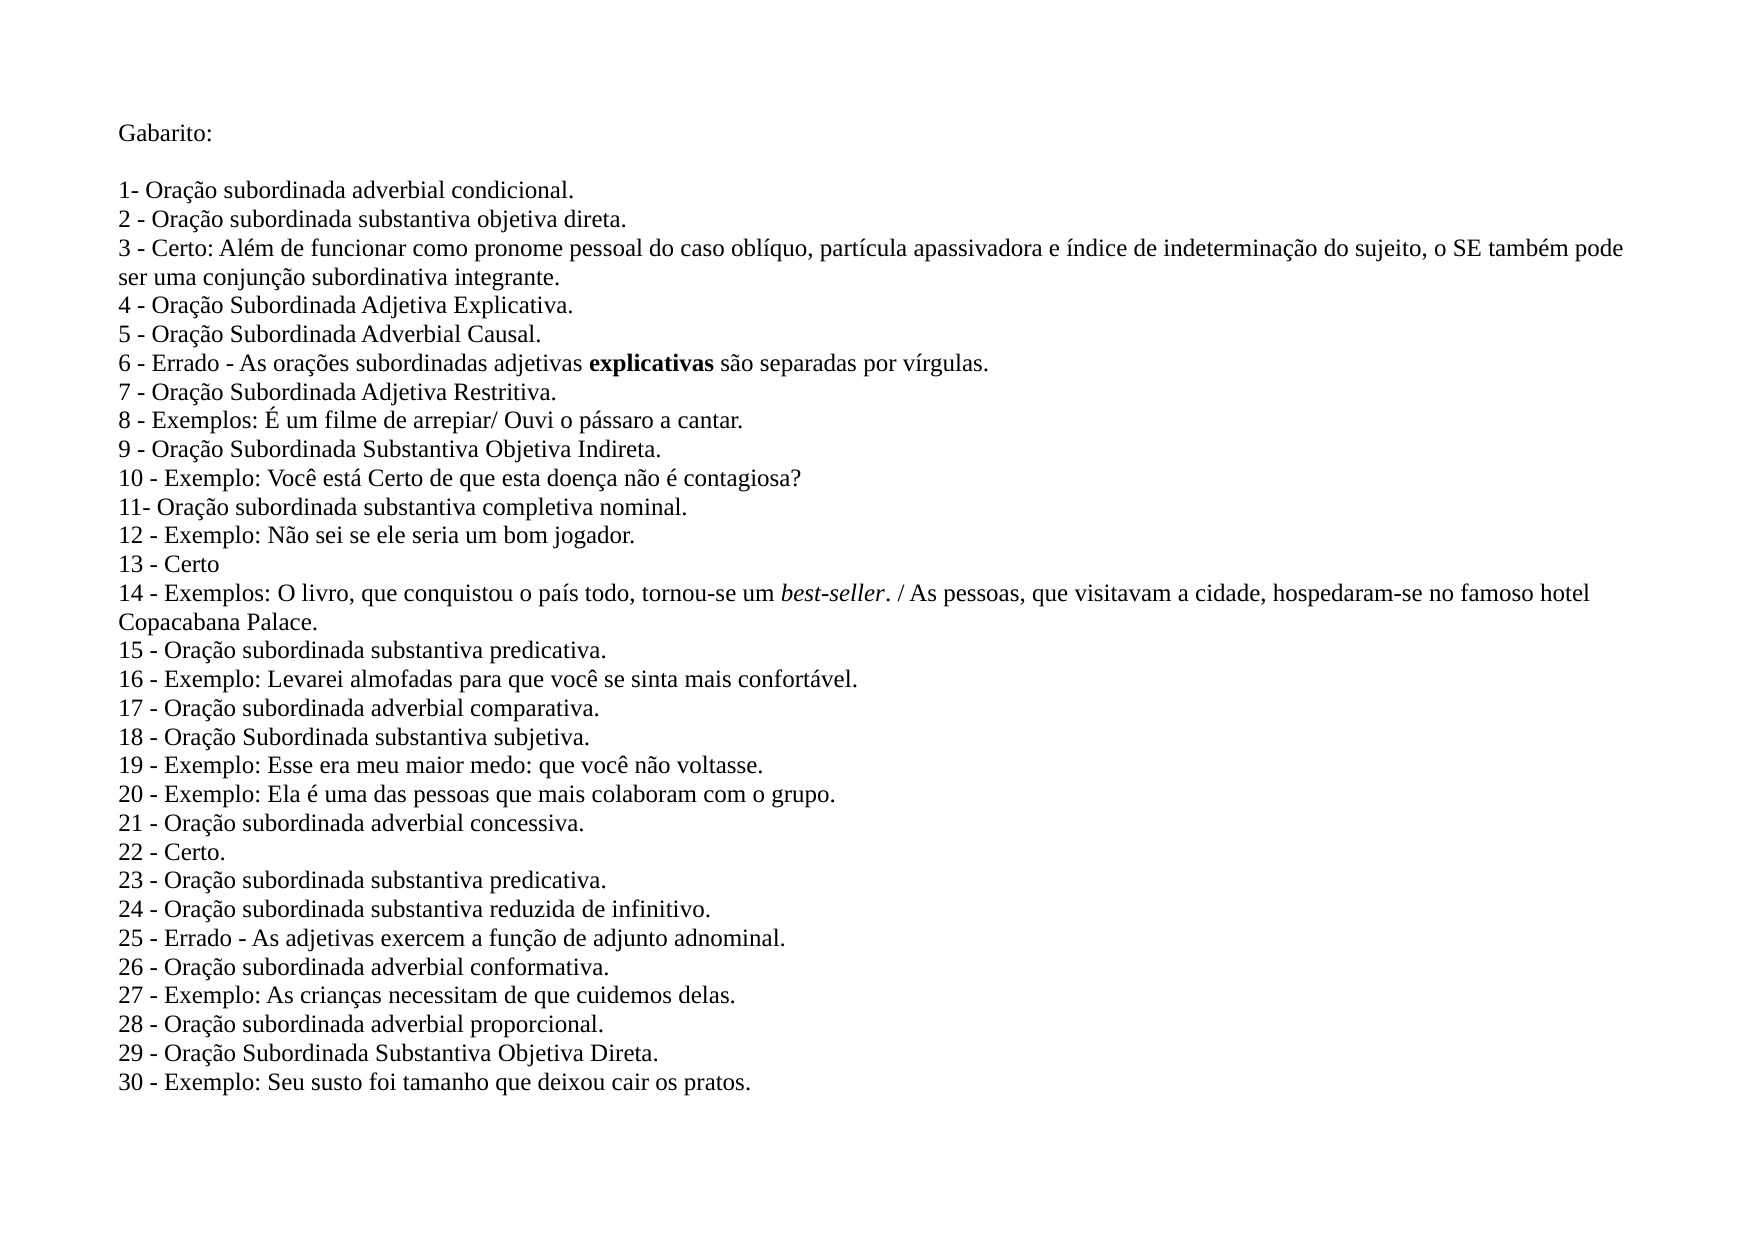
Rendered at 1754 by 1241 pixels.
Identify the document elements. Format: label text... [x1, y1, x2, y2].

text 8 - Exemplos: É um filme de arrepiar/ Ouvi o pássaro a cantar. [118, 406, 1636, 434]
text 4 - Oração Subordinada Adjetiva Explicativa. [118, 291, 1636, 319]
text 30 - Exemplo: Seu susto foi tamanho que deixou cair os pratos. [118, 1067, 1636, 1096]
text 3 - Certo: Além de funcionar como pronome pessoal do caso oblíquo, partícula apassivadora e índice de indeterminação do sujeito, o SE também pode ser uma conjunção subordinativa integrante. [118, 233, 1636, 291]
text 14 - Exemplos: O livro, que conquistou o país todo, tornou-se um best-seller. / As pessoas, que visitavam a cidade, hospedaram-se no famoso hotel Copacabana Palace. [118, 578, 1636, 636]
text 5 - Oração Subordinada Adverbial Causal. [118, 319, 1636, 348]
text 17 - Oração subordinada adverbial comparativa. [118, 693, 1636, 722]
text 7 - Oração Subordinada Adjetiva Restritiva. [118, 377, 1636, 406]
text 27 - Exemplo: As crianças necessitam de que cuidemos delas. [118, 981, 1636, 1009]
text Gabarito: [118, 118, 1636, 147]
text 23 - Oração subordinada substantiva predicativa. [118, 866, 1636, 894]
text 19 - Exemplo: Esse era meu maior medo: que você não voltasse. [118, 751, 1636, 779]
text 2 - Oração subordinada substantiva objetiva direta. [118, 204, 1636, 233]
text 12 - Exemplo: Não sei se ele seria um bom jogador. [118, 521, 1636, 549]
text 15 - Oração subordinada substantiva predicativa. [118, 636, 1636, 664]
text 20 - Exemplo: Ela é uma das pessoas que mais colaboram com o grupo. [118, 779, 1636, 808]
text 9 - Oração Subordinada Substantiva Objetiva Indireta. [118, 434, 1636, 463]
text 6 - Errado - As orações subordinadas adjetivas explicativas são separadas por vírgulas. [118, 348, 1636, 377]
text 16 - Exemplo: Levarei almofadas para que você se sinta mais confortável. [118, 664, 1636, 693]
text 29 - Oração Subordinada Substantiva Objetiva Direta. [118, 1038, 1636, 1067]
text 25 - Errado - As adjetivas exercem a função de adjunto adnominal. [118, 923, 1636, 952]
text 1- Oração subordinada adverbial condicional. [118, 176, 1636, 204]
text 28 - Oração subordinada adverbial proporcional. [118, 1009, 1636, 1038]
text 11- Oração subordinada substantiva completiva nominal. [118, 492, 1636, 521]
text 26 - Oração subordinada adverbial conformativa. [118, 952, 1636, 981]
text 22 - Certo. [118, 837, 1636, 866]
text 10 - Exemplo: Você está Certo de que esta doença não é contagiosa? [118, 463, 1636, 492]
text 24 - Oração subordinada substantiva reduzida de infinitivo. [118, 894, 1636, 923]
text 18 - Oração Subordinada substantiva subjetiva. [118, 722, 1636, 751]
text 21 - Oração subordinada adverbial concessiva. [118, 808, 1636, 837]
text 13 - Certo [118, 549, 1636, 578]
